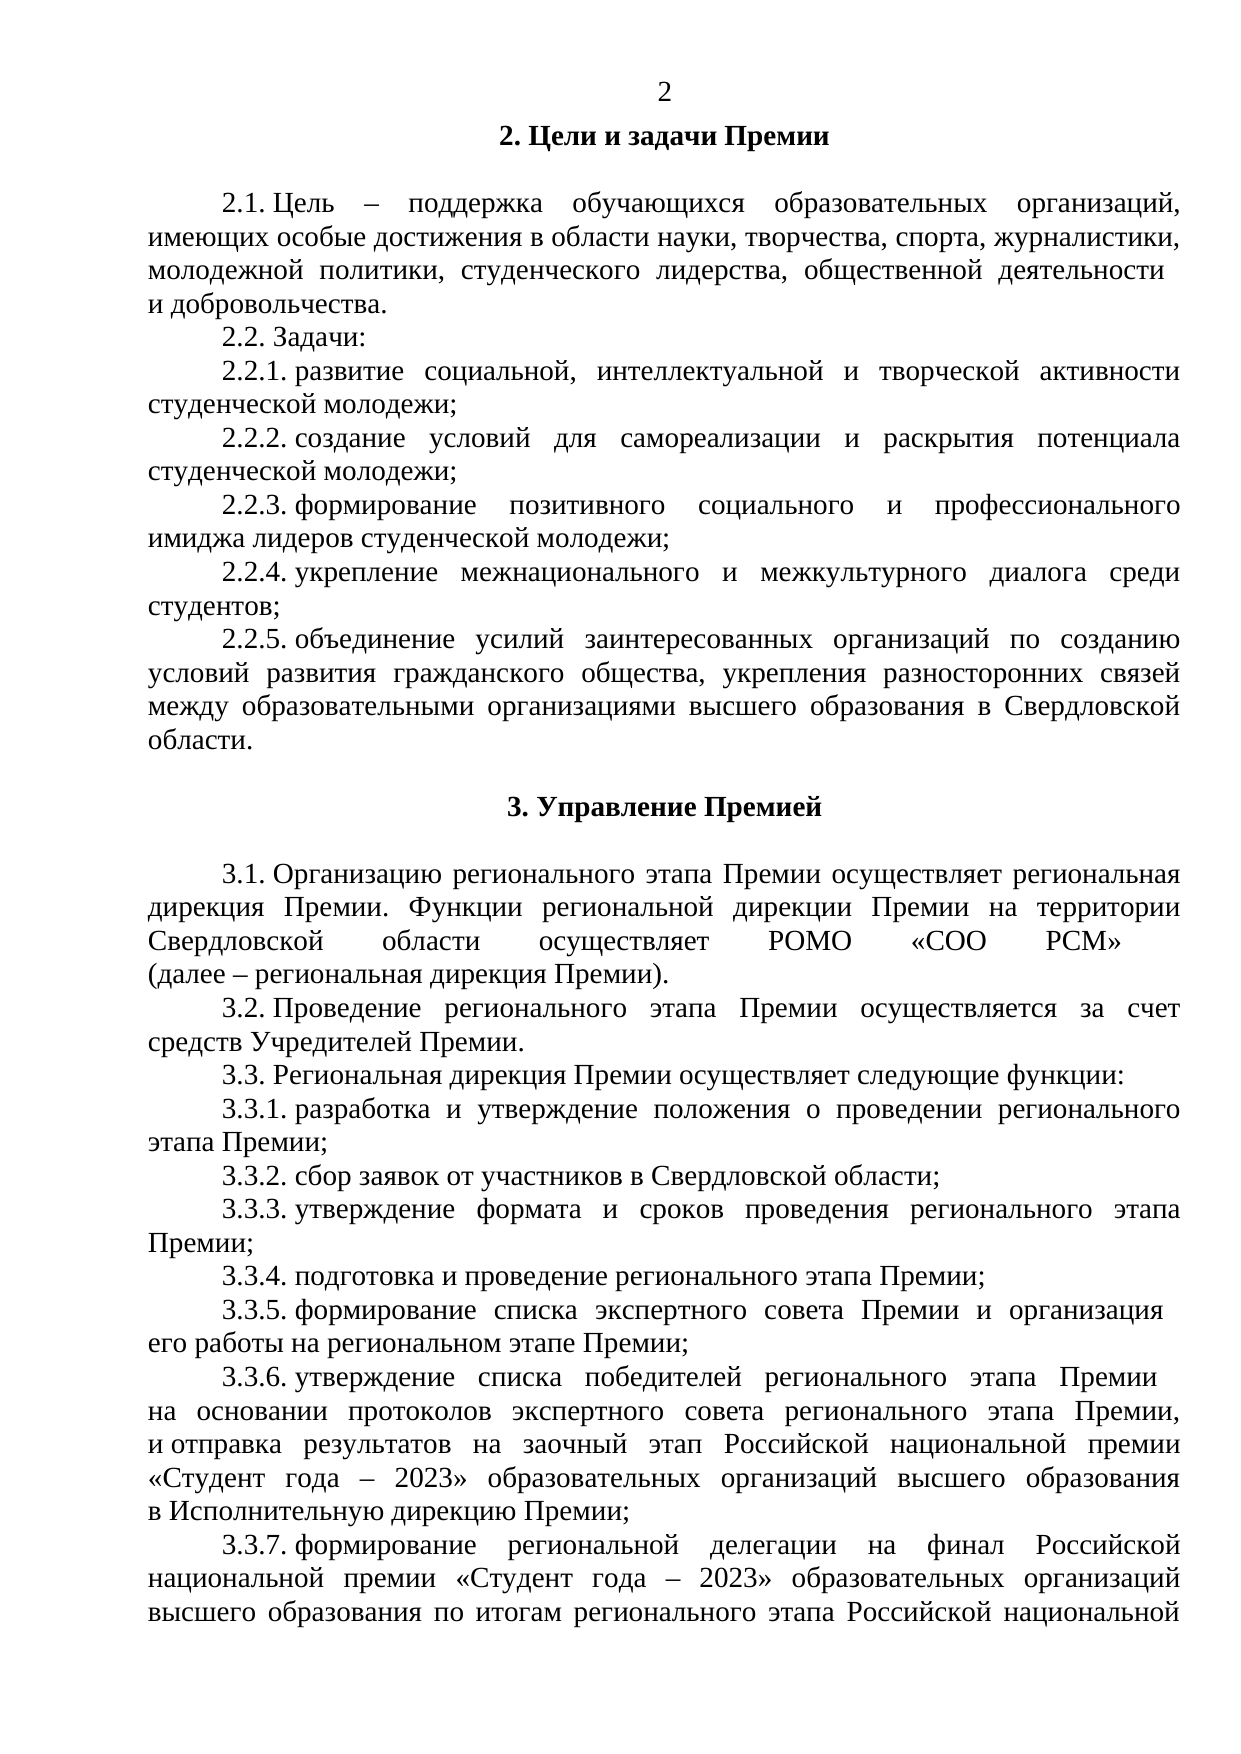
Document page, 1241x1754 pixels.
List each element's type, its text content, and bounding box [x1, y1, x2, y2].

list Региональная дирекция Премии осуществляет следующие функции: [148, 1057, 1181, 1091]
list Проведение регионального этапа Премии осуществляется за счет средств Учредителей Премии. [148, 990, 1181, 1057]
list формирование региональной делегации на финал Российской национальной премии «Студент года – 2023» образовательных организаций высшего образования по итогам регионального этапа Российской национальной [148, 1527, 1181, 1627]
list укрепление межнационального и межкультурного диалога среди студентов; [148, 554, 1181, 621]
list формирование позитивного социального и профессионального имиджа лидеров студенческой молодежи; [148, 487, 1181, 554]
list развитие социальной, интеллектуальной и творческой активности студенческой молодежи; [148, 353, 1181, 420]
list разработка и утверждение положения о проведении регионального этапа Премии; [148, 1091, 1181, 1158]
list сбор заявок от участников в Свердловской области; [148, 1158, 1181, 1191]
list подготовка и проведение регионального этапа Премии; [148, 1258, 1181, 1292]
list утверждение формата и сроков проведения регионального этапа Премии; [148, 1191, 1181, 1258]
list формирование списка экспертного совета Премии и организация его работы на региональном этапе Премии; [148, 1292, 1181, 1359]
list утверждение списка победителей регионального этапа Премии на основании протоколов экспертного совета регионального этапа Премии, и отправка результатов на заочный этап Российской национальной премии «Студент года – 2023» образовательных организаций высшего образования в Исполнительную дирекцию Премии; [148, 1359, 1181, 1527]
list создание условий для самореализации и раскрытия потенциала студенческой молодежи; [148, 420, 1181, 487]
list Цели и задачи Премии [148, 118, 1181, 152]
list объединение усилий заинтересованных организаций по созданию условий развития гражданского общества, укрепления разносторонних связей между образовательными организациями высшего образования в Свердловской области. [148, 621, 1181, 755]
list Цель – поддержка обучающихся образовательных организаций, имеющих особые достижения в области науки, творчества, спорта, журналистики, молодежной политики, студенческого лидерства, общественной деятельности и добровольчества. [148, 185, 1181, 319]
list Задачи: [148, 319, 1181, 353]
list Организацию регионального этапа Премии осуществляет региональная дирекция Премии. Функции региональной дирекции Премии на территории Свердловской области осуществляет РОМО «СОО РСМ» (далее – региональная дирекция Премии). [148, 856, 1181, 990]
list Управление Премией [148, 789, 1181, 822]
